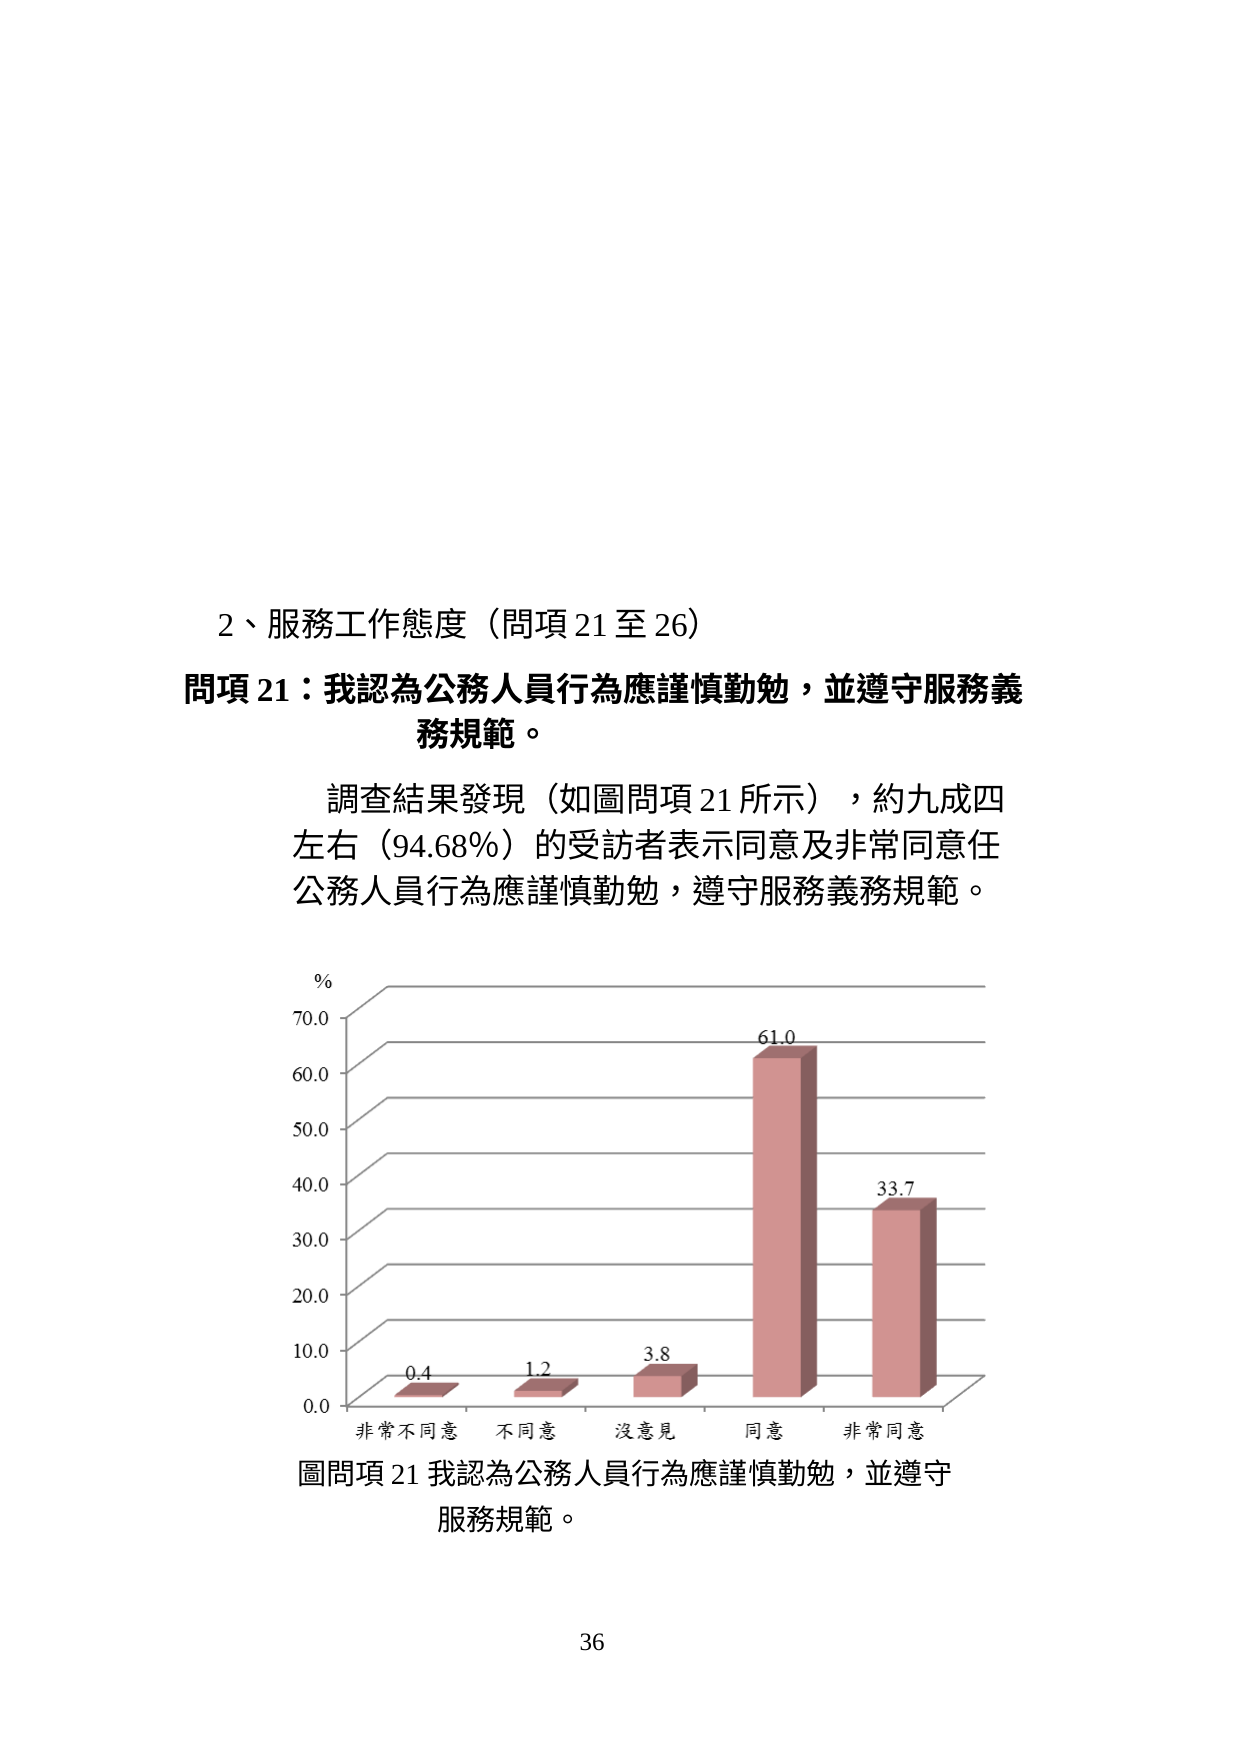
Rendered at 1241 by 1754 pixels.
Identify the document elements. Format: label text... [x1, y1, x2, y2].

text 2、服務工作態度（問項21至26） [217, 600, 1034, 646]
text 圖問項21 我認為公務人員行為應謹慎勤勉，並遵守服務規範。 [297, 1461, 962, 1539]
text 調查結果發現（如圖問項21所示），約九成四左右（94.68％）的受訪者表示同意及非常同意任公務人員行為應謹慎勤勉，遵守服務義務規範。 [292, 775, 1034, 912]
picture [227, 958, 1019, 1461]
text 問項21：我認為公務人員行為應謹慎勤勉，並遵守服務義務規範。 [100, 664, 1034, 756]
